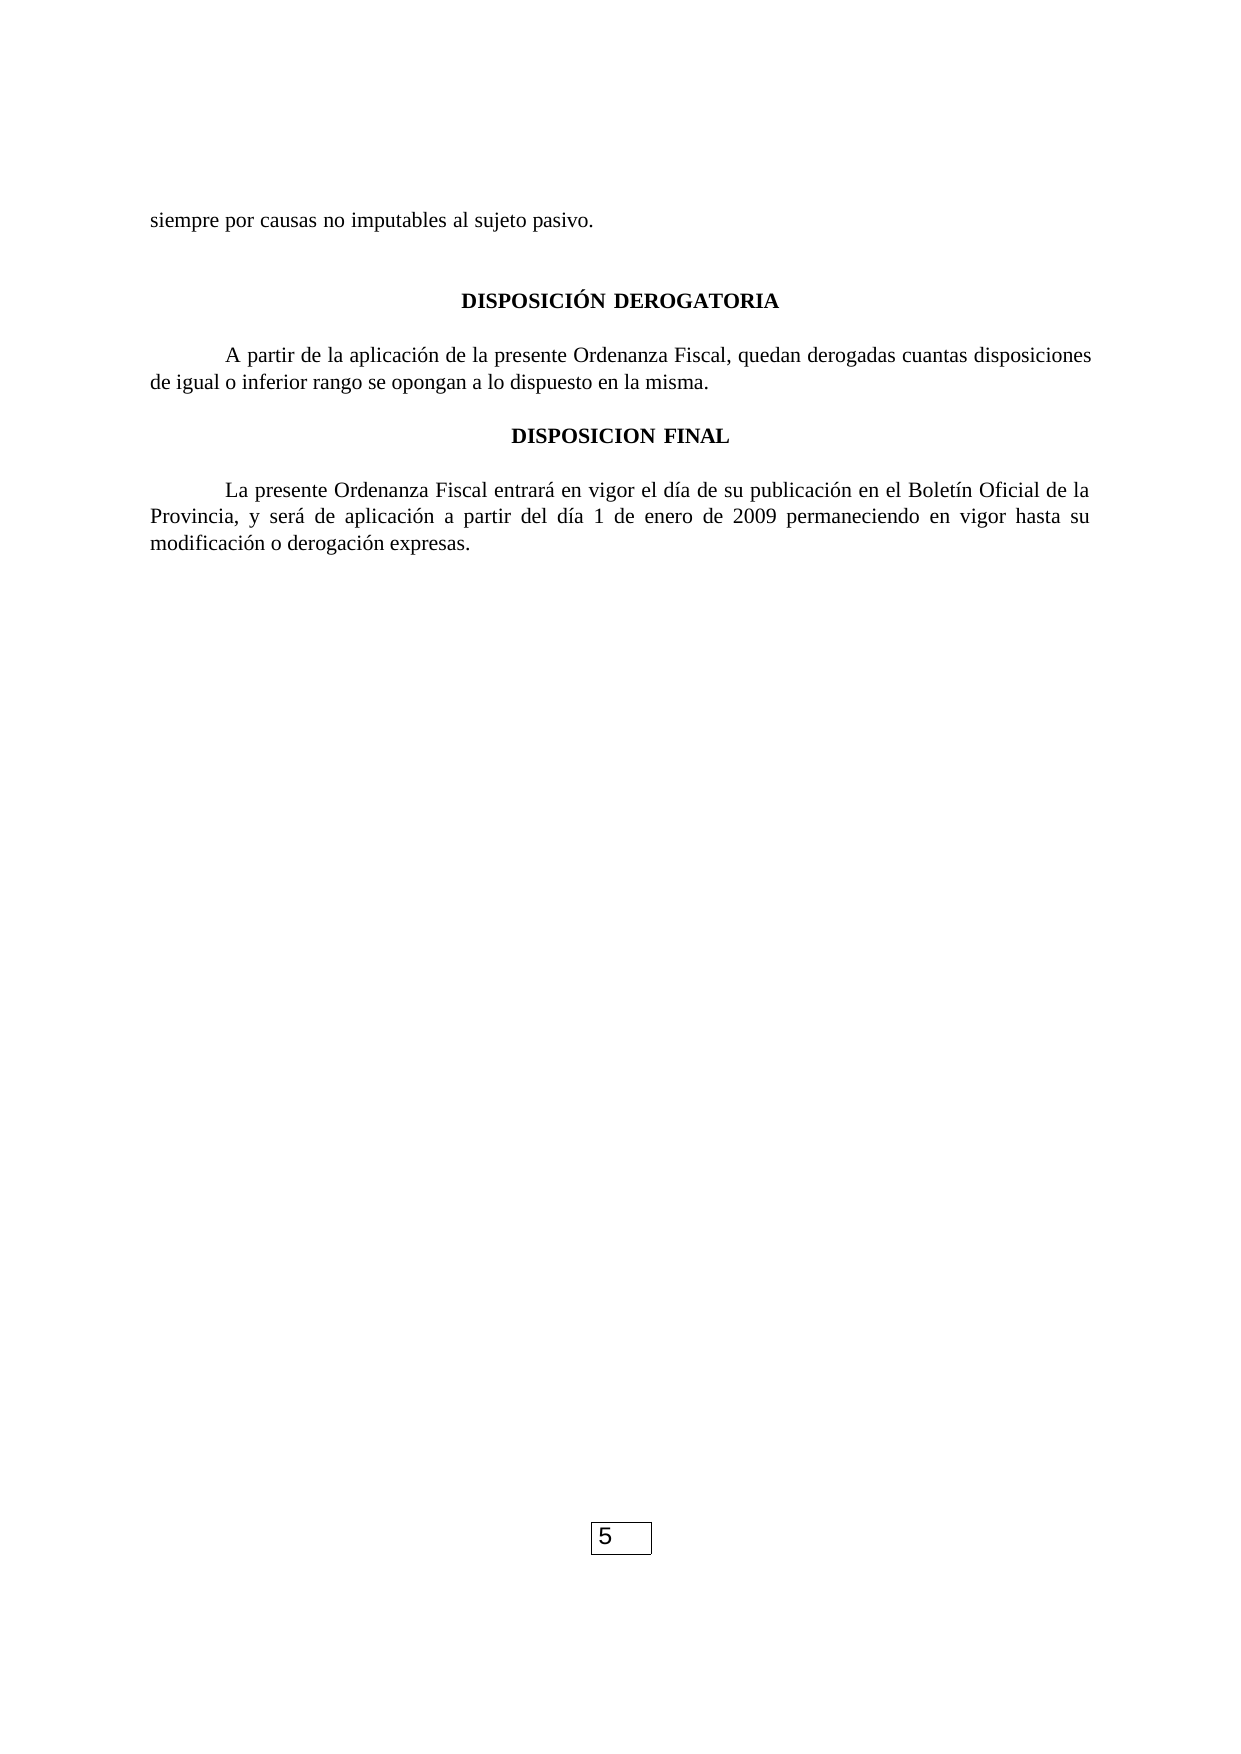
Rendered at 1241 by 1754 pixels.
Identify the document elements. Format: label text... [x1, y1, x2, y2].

text La presente Ordenanza Fiscal entrará en vigor el día de su publicación en el Boletín Oficial de la Provincia, y será de aplicación a partir del día 1 de enero de 2009 permaneciendo en vigor hasta su modificación o derogación expresas. [150, 477, 1091, 555]
subtitle DISPOSICION FINAL [459, 423, 782, 448]
text A partir de la aplicación de la presente Ordenanza Fiscal, quedan derogadas cuantas disposiciones de igual o inferior rango se opongan a lo dispuesto en la misma. [150, 342, 1092, 394]
subtitle DISPOSICIÓN DEROGATORIA [459, 288, 782, 313]
text siempre por causas no imputables al sujeto pasivo. [150, 207, 1103, 232]
